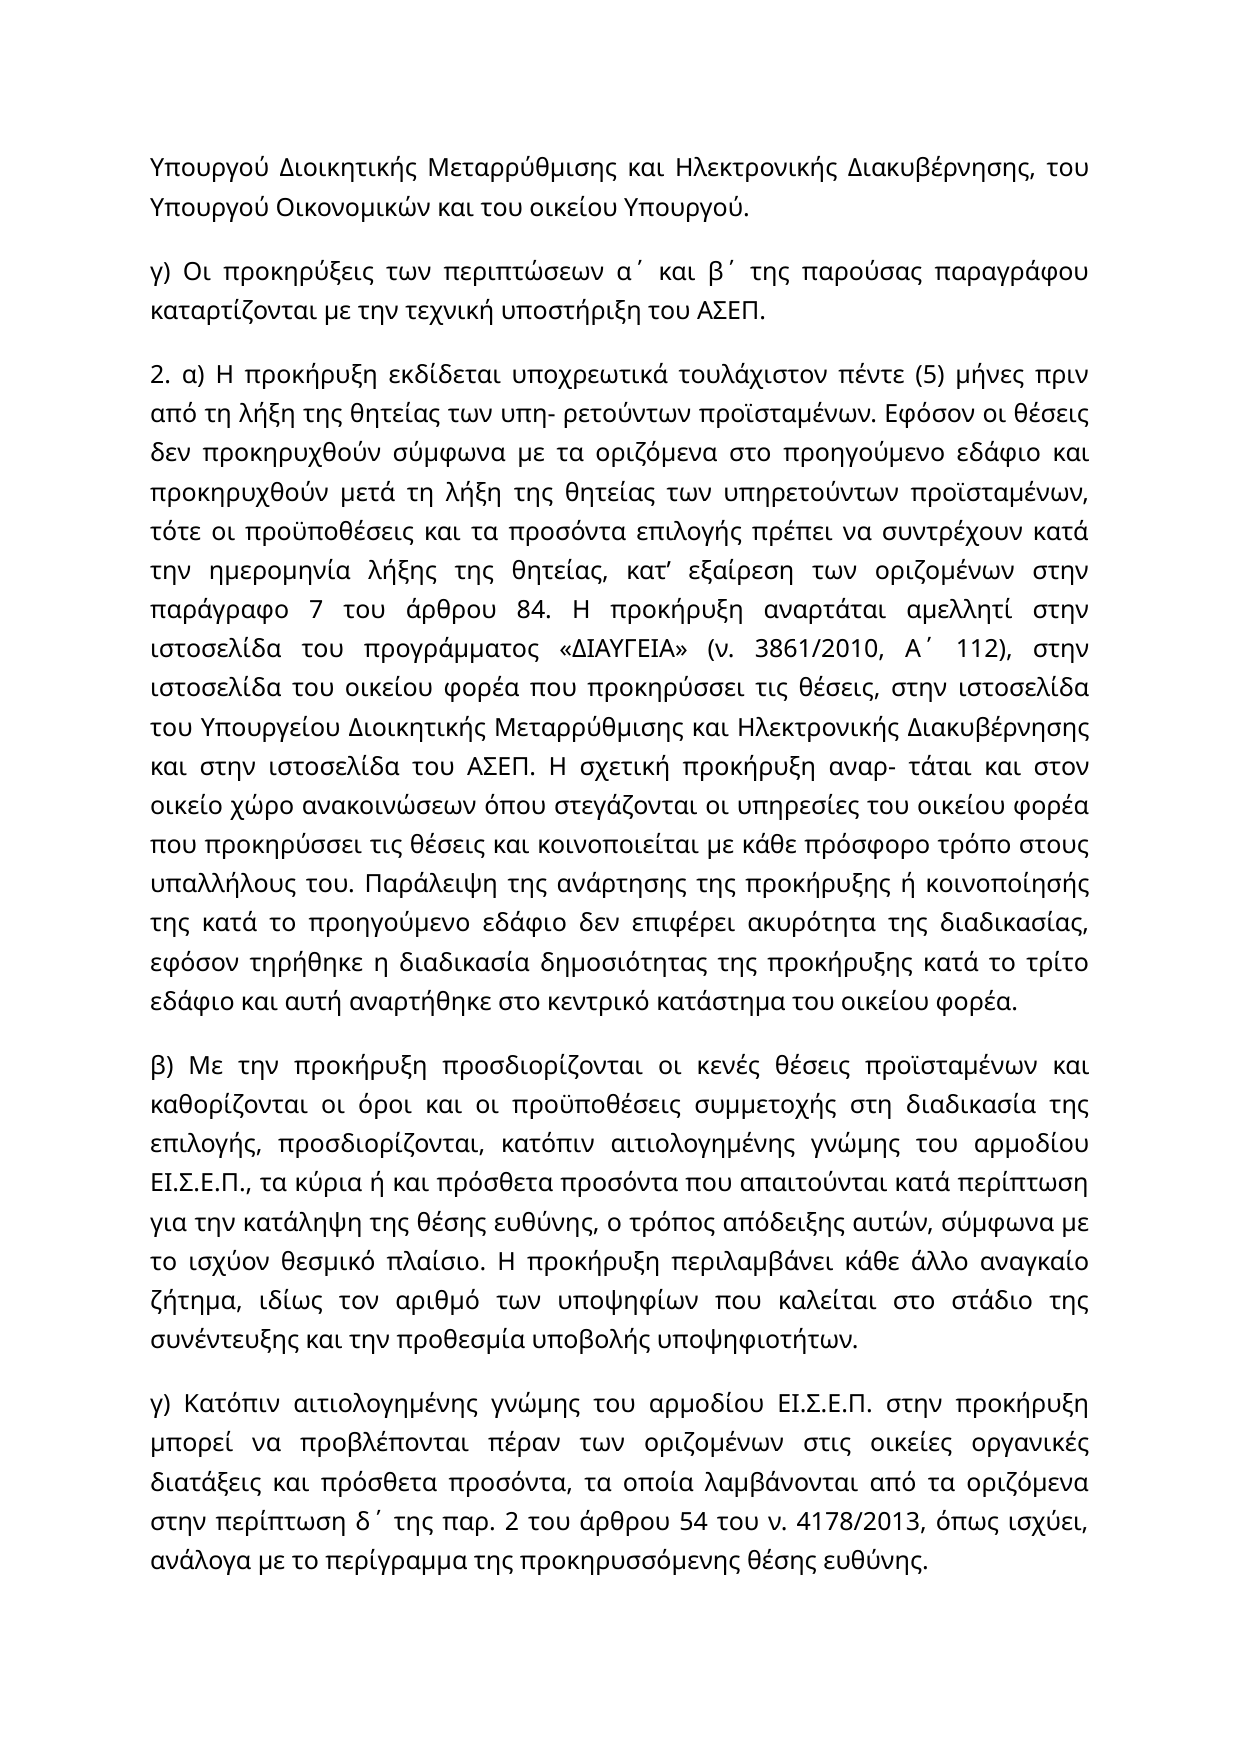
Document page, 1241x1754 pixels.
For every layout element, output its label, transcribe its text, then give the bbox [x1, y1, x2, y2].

text β) Με την προκήρυξη προσδιορίζονται οι κενές θέσεις προϊσταμένων και καθορίζονται οι όροι και οι προϋποθέσεις συμμετοχής στη διαδικασία της επιλογής, προσδιορίζονται, κατόπιν αιτιολογημένης γνώμης του αρμοδίου ΕΙ.Σ.Ε.Π., τα κύρια ή και πρόσθετα προσόντα που απαιτούνται κατά περίπτωση για την κατάληψη της θέσης ευθύνης, ο τρόπος απόδειξης αυτών, σύμφωνα με το ισχύον θεσμικό πλαίσιο. Η προκήρυξη περιλαμβάνει κάθε άλλο αναγκαίο ζήτημα, ιδίως τον αριθμό των υποψηφίων που καλείται στο στάδιο της συνέντευξης και την προθεσμία υποβολής υποψηφιοτήτων. [150, 1047, 1090, 1356]
text γ) Κατόπιν αιτιολογημένης γνώμης του αρμοδίου ΕΙ.Σ.Ε.Π. στην προκήρυξη μπορεί να προβλέπονται πέραν των οριζομένων στις οικείες οργανικές διατάξεις και πρόσθετα προσόντα, τα οποία λαμβάνονται από τα οριζόμενα στην περίπτωση δ΄ της παρ. 2 του άρθρου 54 του ν. 4178/2013, όπως ισχύει, ανάλογα με το περίγραμμα της προκηρυσσόμενης θέσης ευθύνης. [150, 1386, 1090, 1577]
text γ) Οι προκηρύξεις των περιπτώσεων α΄ και β΄ της παρούσας παραγράφου καταρτίζονται με την τεχνική υποστήριξη του ΑΣΕΠ. [150, 253, 1090, 327]
text Υπουργού Διοικητικής Μεταρρύθμισης και Ηλεκτρονικής Διακυβέρνησης, του Υπουργού Οικονομικών και του οικείου Υπουργού. [150, 150, 1090, 223]
text 2. α) Η προκήρυξη εκδίδεται υποχρεωτικά τουλάχιστον πέντε (5) μήνες πριν από τη λήξη της θητείας των υπη- ρετούντων προϊσταμένων. Εφόσον οι θέσεις δεν προκηρυχθούν σύμφωνα με τα οριζόμενα στο προηγούμενο εδάφιο και προκηρυχθούν μετά τη λήξη της θητείας των υπηρετούντων προϊσταμένων, τότε οι προϋποθέσεις και τα προσόντα επιλογής πρέπει να συντρέχουν κατά την ημερομηνία λήξης της θητείας, κατ’ εξαίρεση των οριζομένων στην παράγραφο 7 του άρθρου 84. Η προκήρυξη αναρτάται αμελλητί στην ιστοσελίδα του προγράμματος «ΔΙΑΥΓΕΙΑ» (ν. 3861/2010, Α΄ 112), στην ιστοσελίδα του οικείου φορέα που προκηρύσσει τις θέσεις, στην ιστοσελίδα του Υπουργείου Διοικητικής Μεταρρύθμισης και Ηλεκτρονικής Διακυβέρνησης και στην ιστοσελίδα του ΑΣΕΠ. Η σχετική προκήρυξη αναρ- τάται και στον οικείο χώρο ανακοινώσεων όπου στεγάζονται οι υπηρεσίες του οικείου φορέα που προκηρύσσει τις θέσεις και κοινοποιείται με κάθε πρόσφορο τρόπο στους υπαλλήλους του. Παράλειψη της ανάρτησης της προκήρυξης ή κοινοποίησής της κατά το προηγούμενο εδάφιο δεν επιφέρει ακυρότητα της διαδικασίας, εφόσον τηρήθηκε η διαδικασία δημοσιότητας της προκήρυξης κατά το τρίτο εδάφιο και αυτή αναρτήθηκε στο κεντρικό κατάστημα του οικείου φορέα. [150, 357, 1090, 1017]
